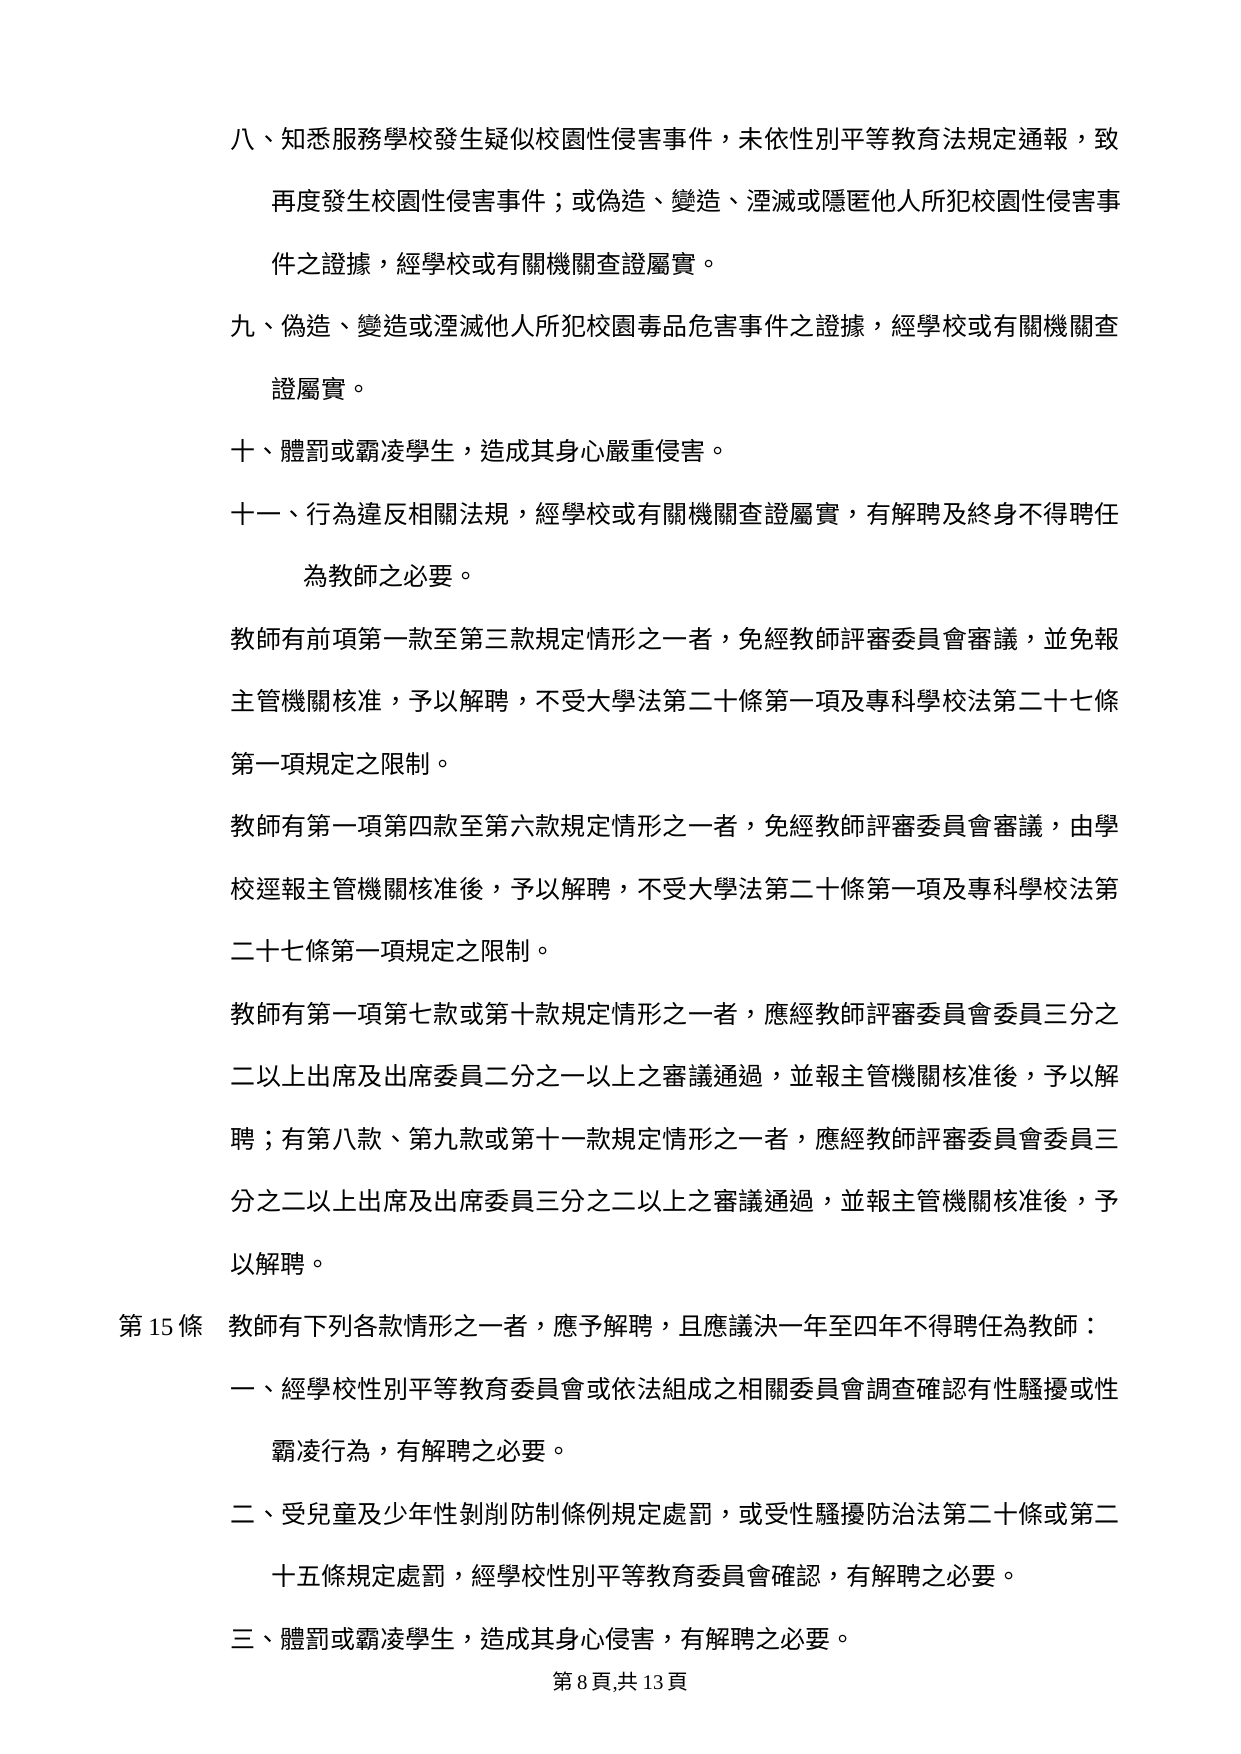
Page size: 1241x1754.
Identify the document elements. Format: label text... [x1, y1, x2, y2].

text 二、受兒童及少年性剝削防制條例規定處罰，或受性騷擾防治法第二十條或第二十五條規定處罰，經學校性別平等教育委員會確認，有解聘之必要。 [230, 1471, 1122, 1596]
text 十一、行為違反相關法規，經學校或有關機關查證屬實，有解聘及終身不得聘任為教師之必要。 [230, 471, 1122, 596]
text 一、經學校性別平等教育委員會或依法組成之相關委員會調查確認有性騷擾或性霸凌行為，有解聘之必要。 [230, 1346, 1122, 1471]
text 九、偽造、變造或湮滅他人所犯校園毒品危害事件之證據，經學校或有關機關查證屬實。 [230, 283, 1122, 408]
text 三、體罰或霸凌學生，造成其身心侵害，有解聘之必要。 [230, 1596, 1122, 1658]
text 八、知悉服務學校發生疑似校園性侵害事件，未依性別平等教育法規定通報，致再度發生校園性侵害事件；或偽造、變造、湮滅或隱匿他人所犯校園性侵害事件之證據，經學校或有關機關查證屬實。 [230, 96, 1122, 283]
text 教師有前項第一款至第三款規定情形之一者，免經教師評審委員會審議，並免報主管機關核准，予以解聘，不受大學法第二十條第一項及專科學校法第二十七條第一項規定之限制。 [230, 596, 1122, 783]
text 第15條 教師有下列各款情形之一者，應予解聘，且應議決一年至四年不得聘任為教師： [118, 1283, 1122, 1346]
text 教師有第一項第四款至第六款規定情形之一者，免經教師評審委員會審議，由學校逕報主管機關核准後，予以解聘，不受大學法第二十條第一項及專科學校法第二十七條第一項規定之限制。 [230, 783, 1122, 971]
text 教師有第一項第七款或第十款規定情形之一者，應經教師評審委員會委員三分之二以上出席及出席委員二分之一以上之審議通過，並報主管機關核准後，予以解聘；有第八款、第九款或第十一款規定情形之一者，應經教師評審委員會委員三分之二以上出席及出席委員三分之二以上之審議通過，並報主管機關核准後，予以解聘。 [230, 971, 1122, 1283]
text 十、體罰或霸凌學生，造成其身心嚴重侵害。 [230, 408, 1122, 471]
